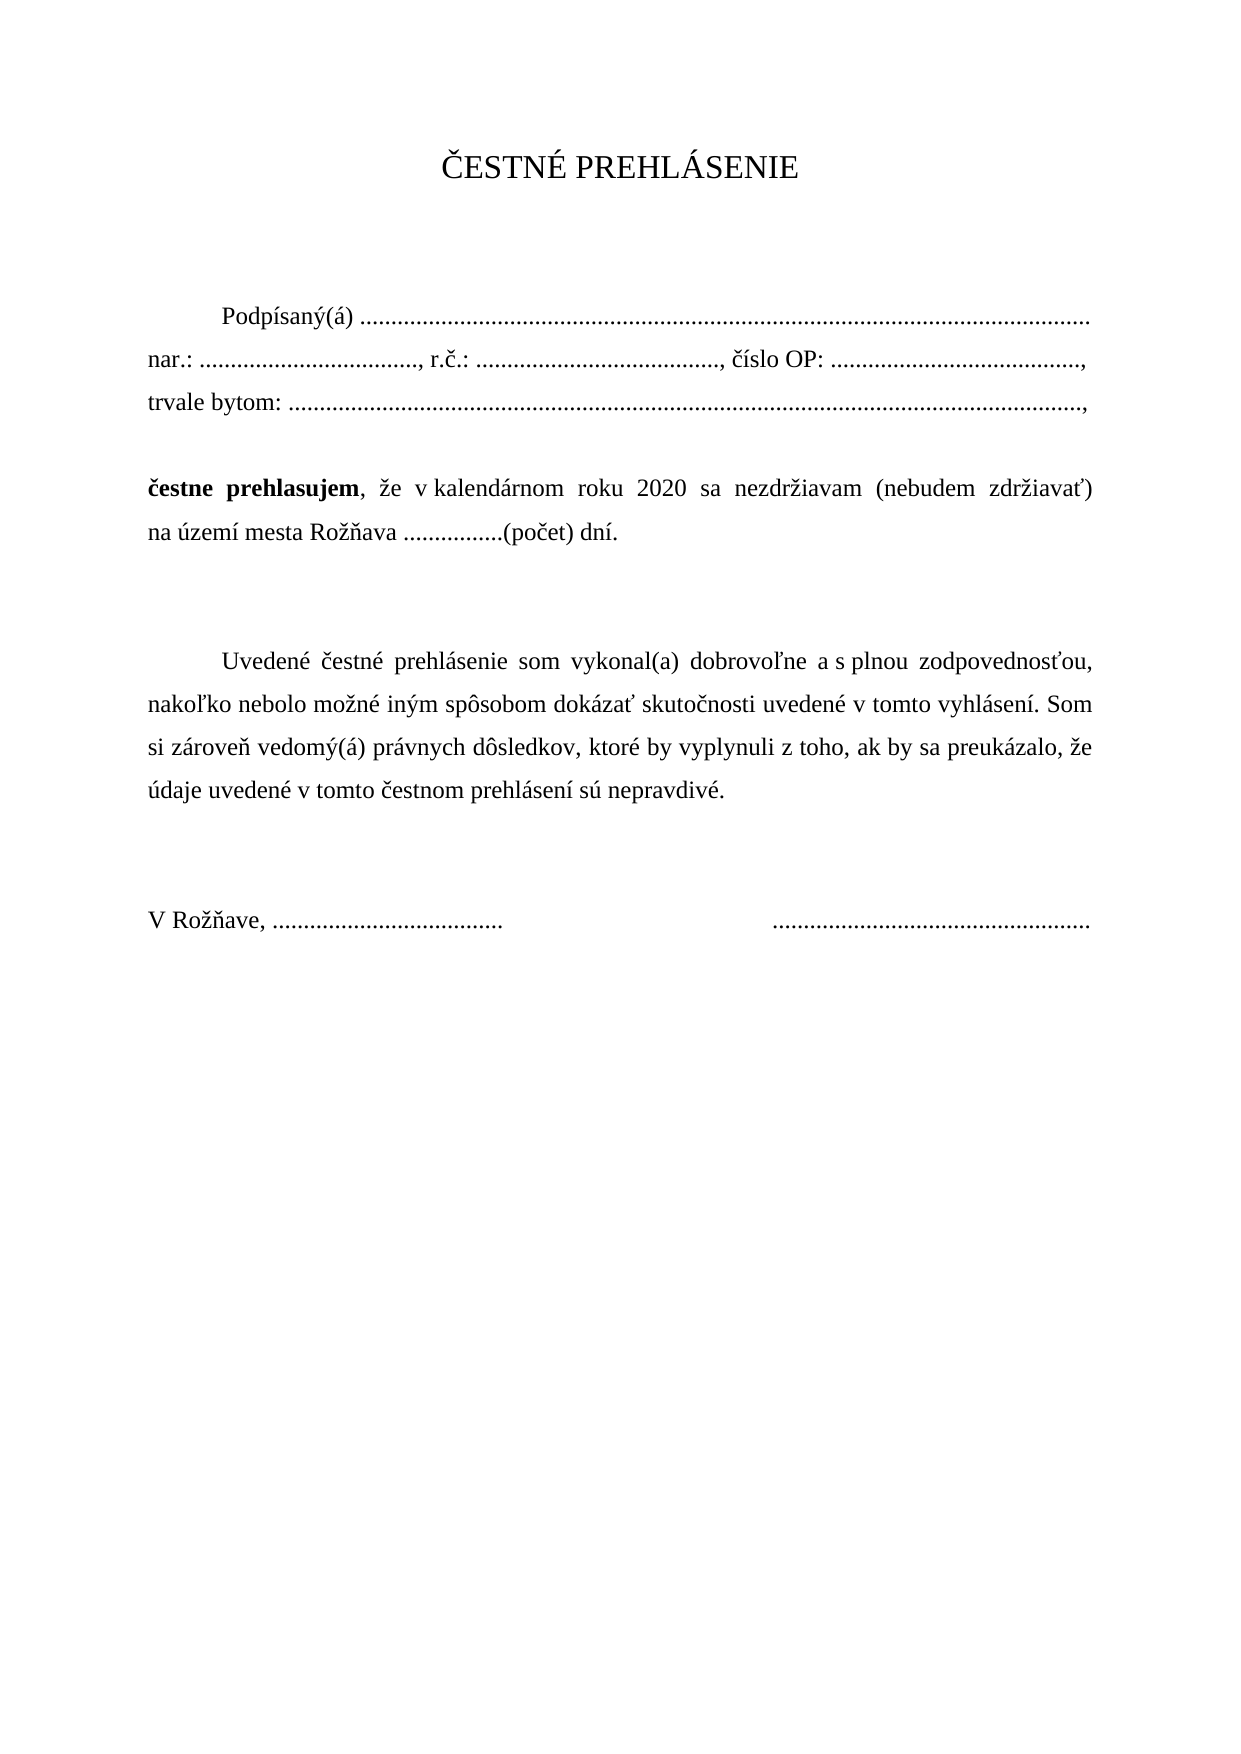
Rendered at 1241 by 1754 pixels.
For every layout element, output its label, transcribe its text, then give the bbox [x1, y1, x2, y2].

text čestne prehlasujem, že v kalendárnom roku 2020 sa nezdržiavam (nebudem zdržiavať) na území mesta Rožňava ................(počet) dní. [148, 473, 1093, 545]
text ČESTNÉ PREHLÁSENIE [148, 148, 1093, 186]
text Podpísaný(á) ..................................................................................................................... [148, 301, 1093, 330]
text trvale bytom: ..............................................................................................................................., [148, 387, 1093, 416]
text nar.: ..................................., r.č.: ......................................., číslo OP: ........................................, [148, 344, 1093, 373]
text V Rožňave, ..................................... ................................................... [148, 905, 1093, 933]
text Uvedené čestné prehlásenie som vykonal(a) dobrovoľne a s plnou zodpovednosťou, nakoľko nebolo možné iným spôsobom dokázať skutočnosti uvedené v tomto vyhlásení. Som si zároveň vedomý(á) právnych dôsledkov, ktoré by vyplynuli z toho, ak by sa preukázalo, že údaje uvedené v tomto čestnom prehlásení sú nepravdivé. [148, 646, 1093, 804]
